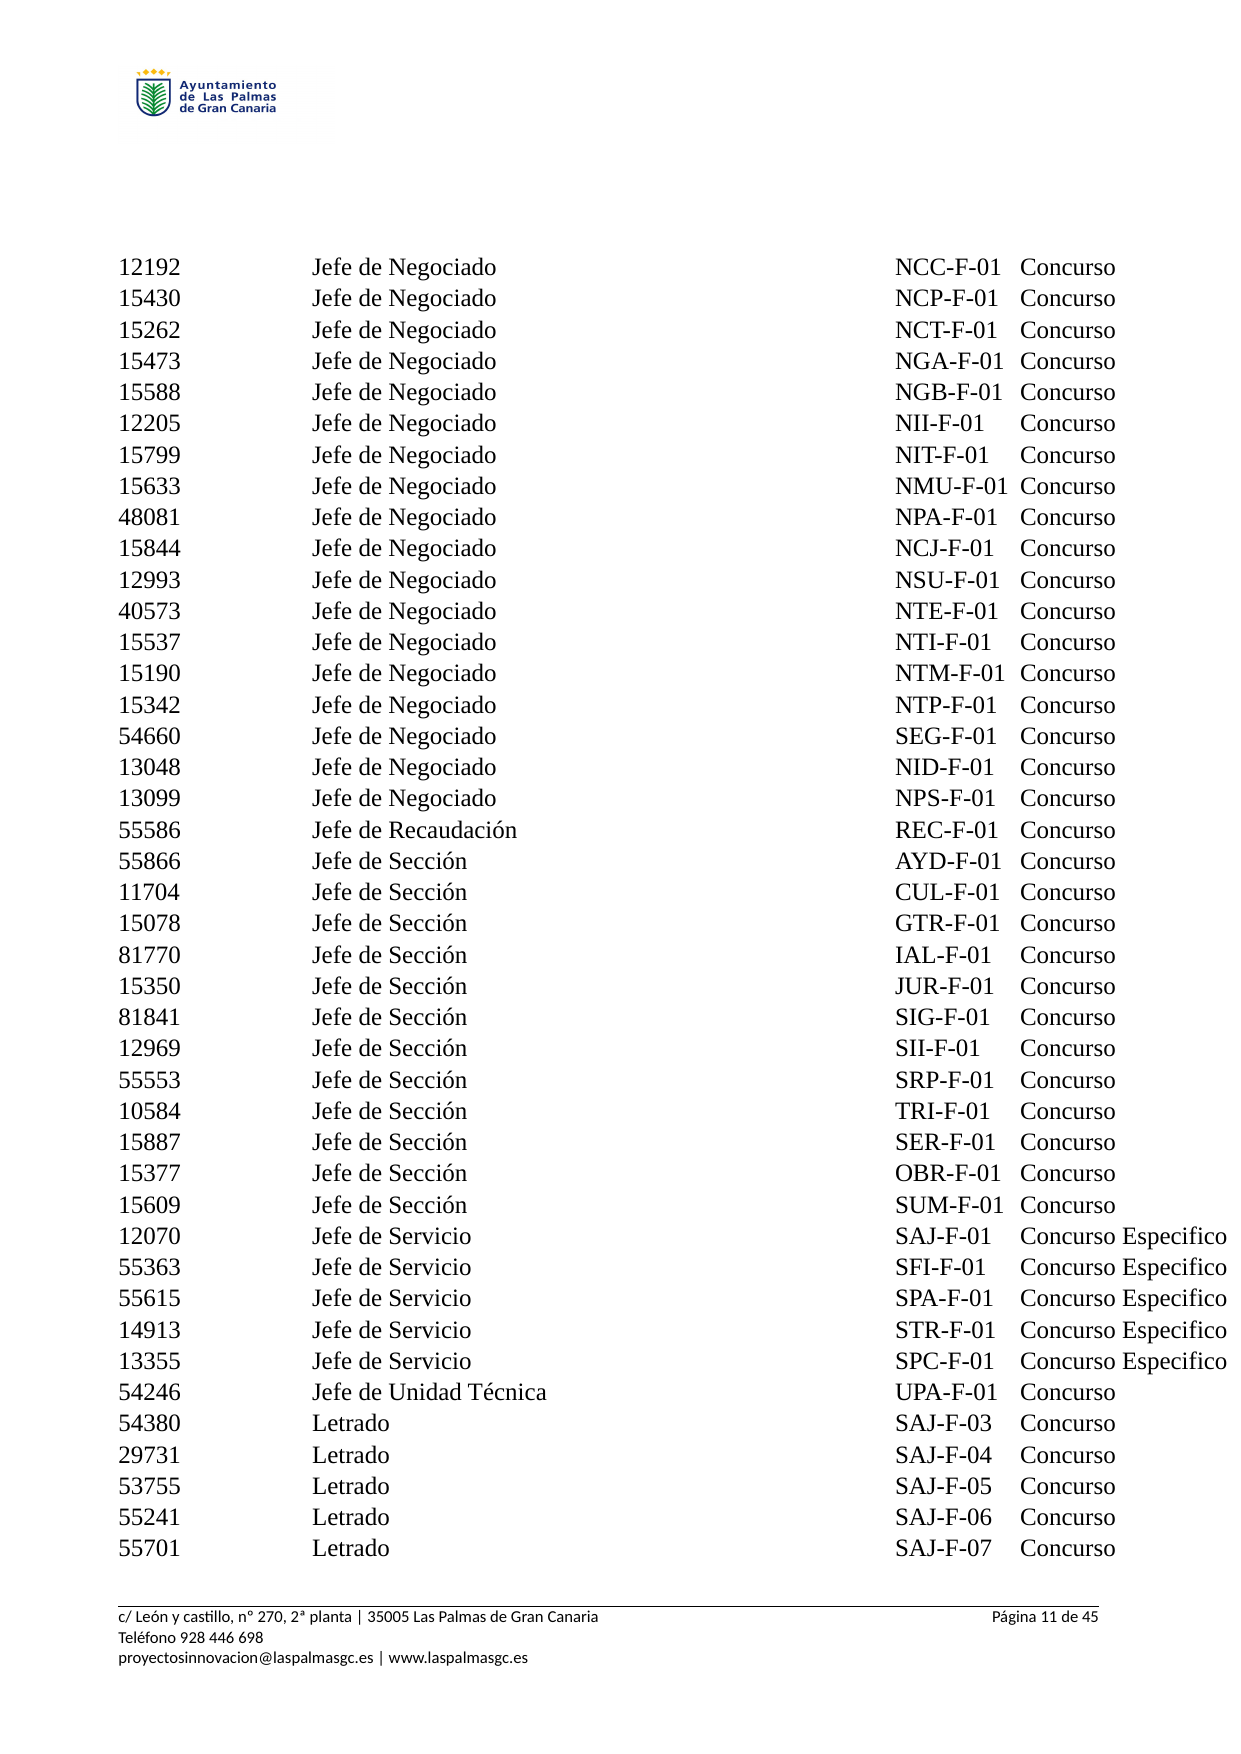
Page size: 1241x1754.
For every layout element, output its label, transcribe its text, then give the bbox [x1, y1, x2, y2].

table_cell Jefe de Sección [312, 1032, 895, 1063]
table_cell NGB-F-01 [895, 376, 1020, 407]
table_cell REC-F-01 [895, 814, 1020, 845]
table_cell Concurso [1020, 595, 1240, 626]
table_cell Concurso Especifico [1020, 1282, 1240, 1313]
table_cell SAJ-F-01 [895, 1220, 1020, 1251]
table_cell Concurso [1020, 407, 1240, 438]
table_cell Concurso [1020, 939, 1240, 970]
table_cell Jefe de Negociado [312, 251, 895, 282]
table_cell Jefe de Sección [312, 939, 895, 970]
table_cell 55553 [118, 1064, 312, 1095]
table_cell Concurso Especifico [1020, 1251, 1240, 1282]
table_cell NTE-F-01 [895, 595, 1020, 626]
table_cell SER-F-01 [895, 1126, 1020, 1157]
table_cell Jefe de Sección [312, 1189, 895, 1220]
table_cell Jefe de Negociado [312, 782, 895, 813]
table_cell Concurso [1020, 314, 1240, 345]
table_cell NPS-F-01 [895, 782, 1020, 813]
table_cell Concurso [1020, 532, 1240, 563]
table_cell Concurso [1020, 439, 1240, 470]
table_cell 15350 [118, 970, 312, 1001]
table_cell Jefe de Servicio [312, 1220, 895, 1251]
table_cell Jefe de Negociado [312, 751, 895, 782]
table_cell NTP-F-01 [895, 689, 1020, 720]
table_cell Jefe de Servicio [312, 1314, 895, 1345]
table_cell 29731 [118, 1439, 312, 1470]
table_cell 13099 [118, 782, 312, 813]
table_cell Concurso [1020, 907, 1240, 938]
table_cell Jefe de Negociado [312, 564, 895, 595]
table_cell 15609 [118, 1189, 312, 1220]
table_cell Concurso [1020, 564, 1240, 595]
table_cell NII-F-01 [895, 407, 1020, 438]
table_cell NSU-F-01 [895, 564, 1020, 595]
table_cell 81841 [118, 1001, 312, 1032]
table_cell Letrado [312, 1470, 895, 1501]
table_cell Concurso [1020, 1501, 1240, 1532]
table_cell SIG-F-01 [895, 1001, 1020, 1032]
table_cell SPC-F-01 [895, 1345, 1020, 1376]
table_cell OBR-F-01 [895, 1157, 1020, 1188]
table_cell Concurso [1020, 1407, 1240, 1438]
table_cell Concurso Especifico [1020, 1220, 1240, 1251]
table_cell 15473 [118, 345, 312, 376]
table_cell Jefe de Sección [312, 845, 895, 876]
table_cell 15078 [118, 907, 312, 938]
table_cell Concurso [1020, 1032, 1240, 1063]
table_cell Concurso [1020, 282, 1240, 313]
table_cell SRP-F-01 [895, 1064, 1020, 1095]
table_cell SAJ-F-07 [895, 1532, 1020, 1563]
table_cell CUL-F-01 [895, 876, 1020, 907]
table_cell NCT-F-01 [895, 314, 1020, 345]
table_cell Jefe de Sección [312, 1095, 895, 1126]
table_cell Concurso [1020, 876, 1240, 907]
table_cell Jefe de Negociado [312, 314, 895, 345]
table_cell SAJ-F-06 [895, 1501, 1020, 1532]
table_cell Concurso [1020, 1095, 1240, 1126]
table_cell 11704 [118, 876, 312, 907]
table_cell Concurso [1020, 720, 1240, 751]
table_cell Concurso [1020, 1064, 1240, 1095]
table_cell NCC-F-01 [895, 251, 1020, 282]
table_cell IAL-F-01 [895, 939, 1020, 970]
table_cell 15887 [118, 1126, 312, 1157]
table_cell Concurso Especifico [1020, 1314, 1240, 1345]
table_cell JUR-F-01 [895, 970, 1020, 1001]
table_cell Letrado [312, 1439, 895, 1470]
table_cell 54380 [118, 1407, 312, 1438]
table_cell Concurso [1020, 626, 1240, 657]
table_cell 15430 [118, 282, 312, 313]
table_cell SAJ-F-05 [895, 1470, 1020, 1501]
table_cell Concurso [1020, 782, 1240, 813]
table_cell Concurso [1020, 657, 1240, 688]
table_cell Concurso [1020, 345, 1240, 376]
table_cell TRI-F-01 [895, 1095, 1020, 1126]
table_cell SAJ-F-04 [895, 1439, 1020, 1470]
table_cell SAJ-F-03 [895, 1407, 1020, 1438]
table_cell SPA-F-01 [895, 1282, 1020, 1313]
table_cell Jefe de Negociado [312, 595, 895, 626]
table_cell 55241 [118, 1501, 312, 1532]
table_cell Jefe de Negociado [312, 376, 895, 407]
table_cell Jefe de Unidad Técnica [312, 1376, 895, 1407]
table_cell Concurso [1020, 1470, 1240, 1501]
table_cell 15588 [118, 376, 312, 407]
table_cell 15633 [118, 470, 312, 501]
table_cell 10584 [118, 1095, 312, 1126]
table_cell 15844 [118, 532, 312, 563]
table_cell 55866 [118, 845, 312, 876]
table_cell 55701 [118, 1532, 312, 1563]
table_cell Jefe de Sección [312, 1157, 895, 1188]
table_cell Jefe de Sección [312, 1126, 895, 1157]
table_cell NMU-F-01 [895, 470, 1020, 501]
table_cell Jefe de Negociado [312, 501, 895, 532]
table_cell Concurso [1020, 251, 1240, 282]
table_cell NTI-F-01 [895, 626, 1020, 657]
table_cell 12969 [118, 1032, 312, 1063]
table_cell Concurso [1020, 751, 1240, 782]
table_cell 12993 [118, 564, 312, 595]
table_cell 12192 [118, 251, 312, 282]
table_cell AYD-F-01 [895, 845, 1020, 876]
table_cell NCJ-F-01 [895, 532, 1020, 563]
table_cell 13048 [118, 751, 312, 782]
table_cell Jefe de Servicio [312, 1345, 895, 1376]
table_cell 54660 [118, 720, 312, 751]
table_cell Concurso [1020, 470, 1240, 501]
table_cell GTR-F-01 [895, 907, 1020, 938]
table_cell 81770 [118, 939, 312, 970]
table_cell Concurso [1020, 376, 1240, 407]
table_cell NGA-F-01 [895, 345, 1020, 376]
table_cell 55586 [118, 814, 312, 845]
table_cell Concurso [1020, 1157, 1240, 1188]
table_cell 55615 [118, 1282, 312, 1313]
table_cell Jefe de Negociado [312, 282, 895, 313]
table_cell 40573 [118, 595, 312, 626]
table_cell Jefe de Negociado [312, 689, 895, 720]
table_cell 15262 [118, 314, 312, 345]
picture [118, 65, 336, 144]
table_cell SEG-F-01 [895, 720, 1020, 751]
table_cell Concurso [1020, 689, 1240, 720]
table_cell Jefe de Negociado [312, 657, 895, 688]
table_cell Letrado [312, 1532, 895, 1563]
table_cell Jefe de Recaudación [312, 814, 895, 845]
table_cell Jefe de Sección [312, 1001, 895, 1032]
table_cell 53755 [118, 1470, 312, 1501]
table_cell 48081 [118, 501, 312, 532]
table_cell 15799 [118, 439, 312, 470]
table_cell 14913 [118, 1314, 312, 1345]
table_cell Jefe de Negociado [312, 720, 895, 751]
table_cell Jefe de Negociado [312, 626, 895, 657]
table_cell STR-F-01 [895, 1314, 1020, 1345]
table_cell 12205 [118, 407, 312, 438]
table_cell Concurso [1020, 970, 1240, 1001]
table_cell 15342 [118, 689, 312, 720]
table_cell NID-F-01 [895, 751, 1020, 782]
table_cell Concurso [1020, 1532, 1240, 1563]
table_cell Jefe de Negociado [312, 439, 895, 470]
table_cell Concurso [1020, 814, 1240, 845]
table_cell Jefe de Negociado [312, 532, 895, 563]
table_cell Concurso [1020, 845, 1240, 876]
table_cell 55363 [118, 1251, 312, 1282]
table_cell SFI-F-01 [895, 1251, 1020, 1282]
table_cell Concurso [1020, 1189, 1240, 1220]
table_cell Letrado [312, 1407, 895, 1438]
table_cell 15537 [118, 626, 312, 657]
table_cell Jefe de Sección [312, 907, 895, 938]
table_cell SUM-F-01 [895, 1189, 1020, 1220]
table_cell Jefe de Sección [312, 876, 895, 907]
table_cell NTM-F-01 [895, 657, 1020, 688]
table_cell Jefe de Negociado [312, 470, 895, 501]
table_cell Concurso [1020, 1001, 1240, 1032]
table_cell NPA-F-01 [895, 501, 1020, 532]
table_cell Jefe de Servicio [312, 1251, 895, 1282]
table_cell Jefe de Negociado [312, 345, 895, 376]
table_cell NCP-F-01 [895, 282, 1020, 313]
table_cell 15377 [118, 1157, 312, 1188]
table_cell 54246 [118, 1376, 312, 1407]
table_cell Jefe de Sección [312, 970, 895, 1001]
table_cell Concurso [1020, 1439, 1240, 1470]
table_cell Concurso Especifico [1020, 1345, 1240, 1376]
table_cell Concurso [1020, 501, 1240, 532]
table_cell NIT-F-01 [895, 439, 1020, 470]
table_cell Jefe de Servicio [312, 1282, 895, 1313]
table_cell 13355 [118, 1345, 312, 1376]
table_cell Jefe de Negociado [312, 407, 895, 438]
table_cell Concurso [1020, 1126, 1240, 1157]
table_cell Letrado [312, 1501, 895, 1532]
table_cell UPA-F-01 [895, 1376, 1020, 1407]
table_cell SII-F-01 [895, 1032, 1020, 1063]
table_cell Jefe de Sección [312, 1064, 895, 1095]
table_cell 15190 [118, 657, 312, 688]
table_cell Concurso [1020, 1376, 1240, 1407]
table_cell 12070 [118, 1220, 312, 1251]
